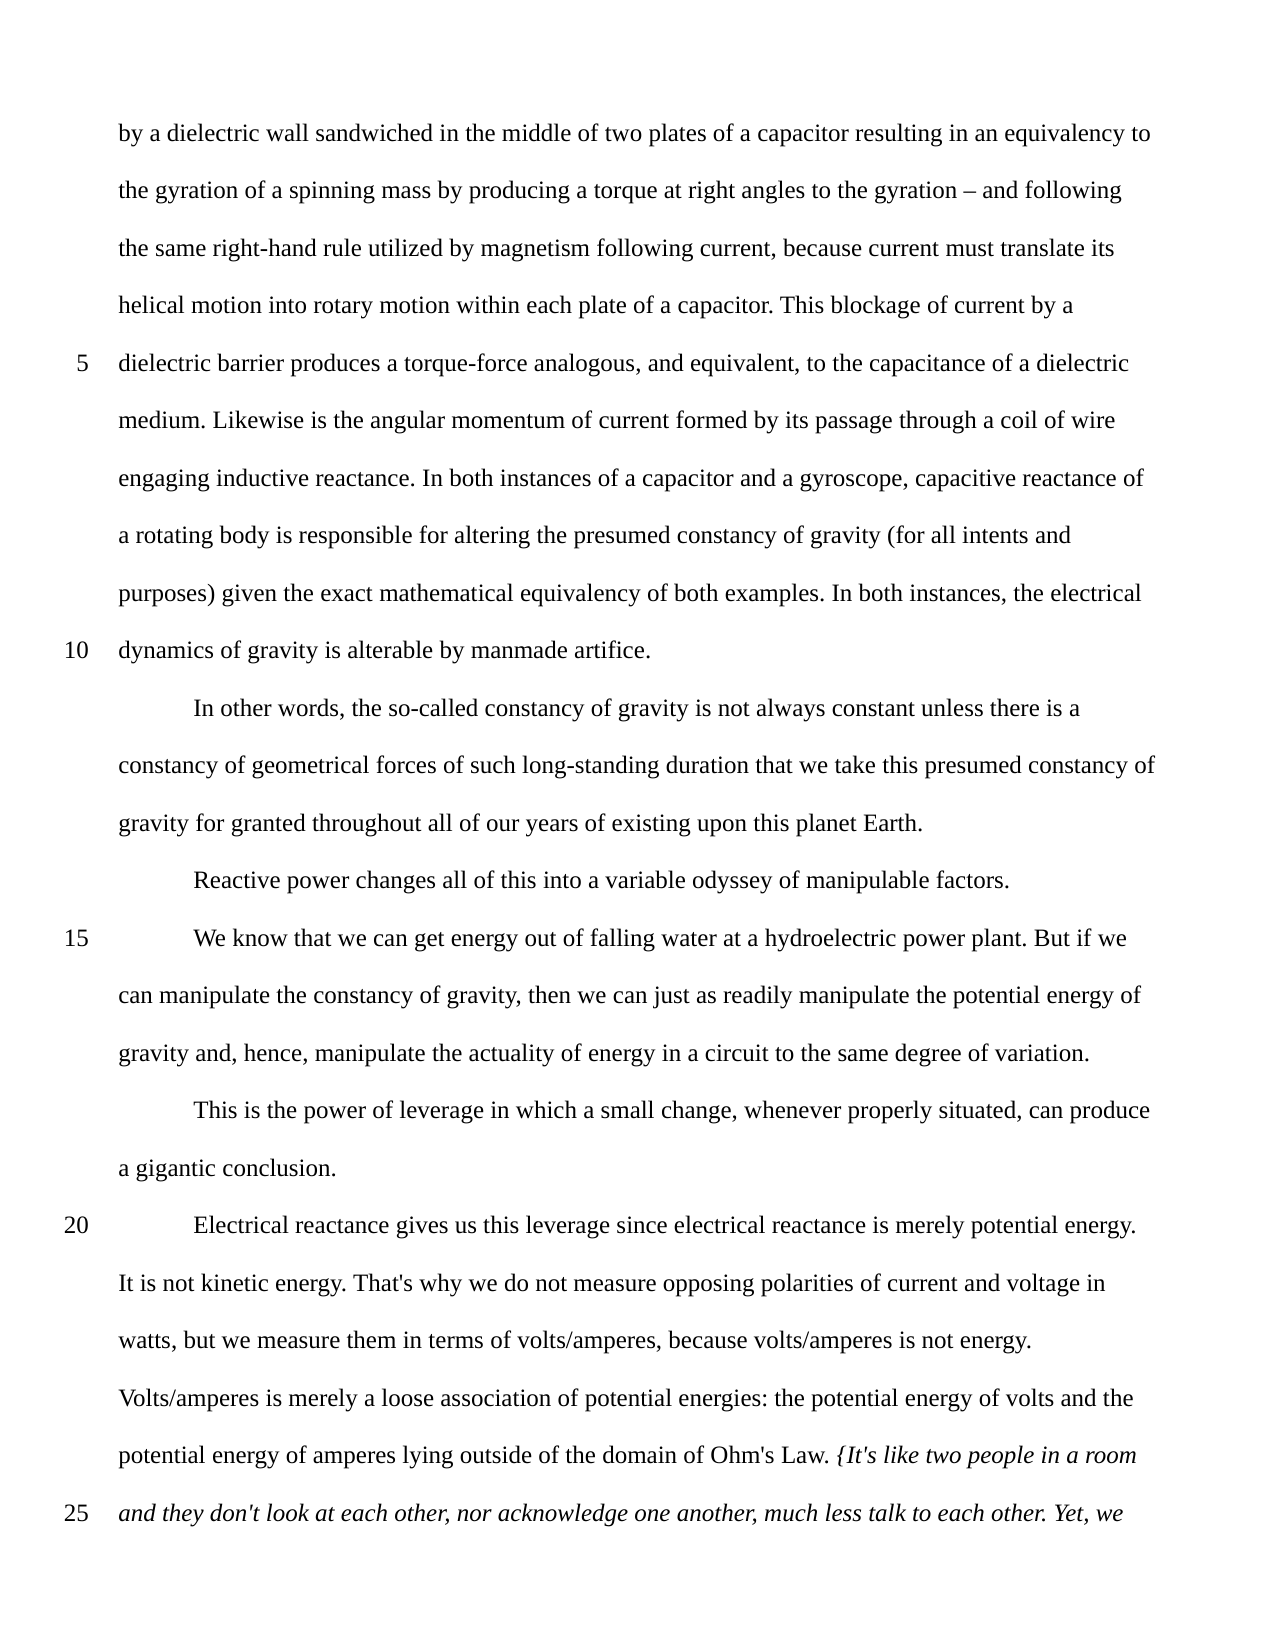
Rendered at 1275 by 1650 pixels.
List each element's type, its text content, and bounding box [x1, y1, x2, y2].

text Reactive power changes all of this into a variable odyssey of manipulable factors. [118, 866, 1157, 894]
text Electrical reactance gives us this leverage since electrical reactance is merely potential energy. It is not kinetic energy. That's why we do not measure opposing polarities of current and voltage in watts, but we measure them in terms of volts/amperes, because volts/amperes is not energy. Volts/amperes is merely a loose association of potential energies: the potential energy of volts and the potential energy of amperes lying outside of the domain of Ohm's Law. {It's like two people in a room and they don't look at each other, nor acknowledge one another, much less talk to each other. Yet, we [118, 1211, 1157, 1527]
text In other words, the so-called constancy of gravity is not always constant unless there is a constancy of geometrical forces of such long-standing duration that we take this presumed constancy of gravity for granted throughout all of our years of existing upon this planet Earth. [118, 693, 1157, 837]
text This is the power of leverage in which a small change, whenever properly situated, can produce a gigantic conclusion. [118, 1096, 1157, 1182]
text We know that we can get energy out of falling water at a hydroelectric power plant. But if we can manipulate the constancy of gravity, then we can just as readily manipulate the potential energy of gravity and, hence, manipulate the actuality of energy in a circuit to the same degree of variation. [118, 923, 1157, 1067]
text by a dielectric wall sandwiched in the middle of two plates of a capacitor resulting in an equivalency to the gyration of a spinning mass by producing a torque at right angles to the gyration – and following the same right-hand rule utilized by magnetism following current, because current must translate its helical motion into rotary motion within each plate of a capacitor. This blockage of current by a dielectric barrier produces a torque-force analogous, and equivalent, to the capacitance of a dielectric medium. Likewise is the angular momentum of current formed by its passage through a coil of wire engaging inductive reactance. In both instances of a capacitor and a gyroscope, capacitive reactance of a rotating body is responsible for altering the presumed constancy of gravity (for all intents and purposes) given the exact mathematical equivalency of both examples. In both instances, the electrical dynamics of gravity is alterable by manmade artifice. [118, 118, 1157, 664]
